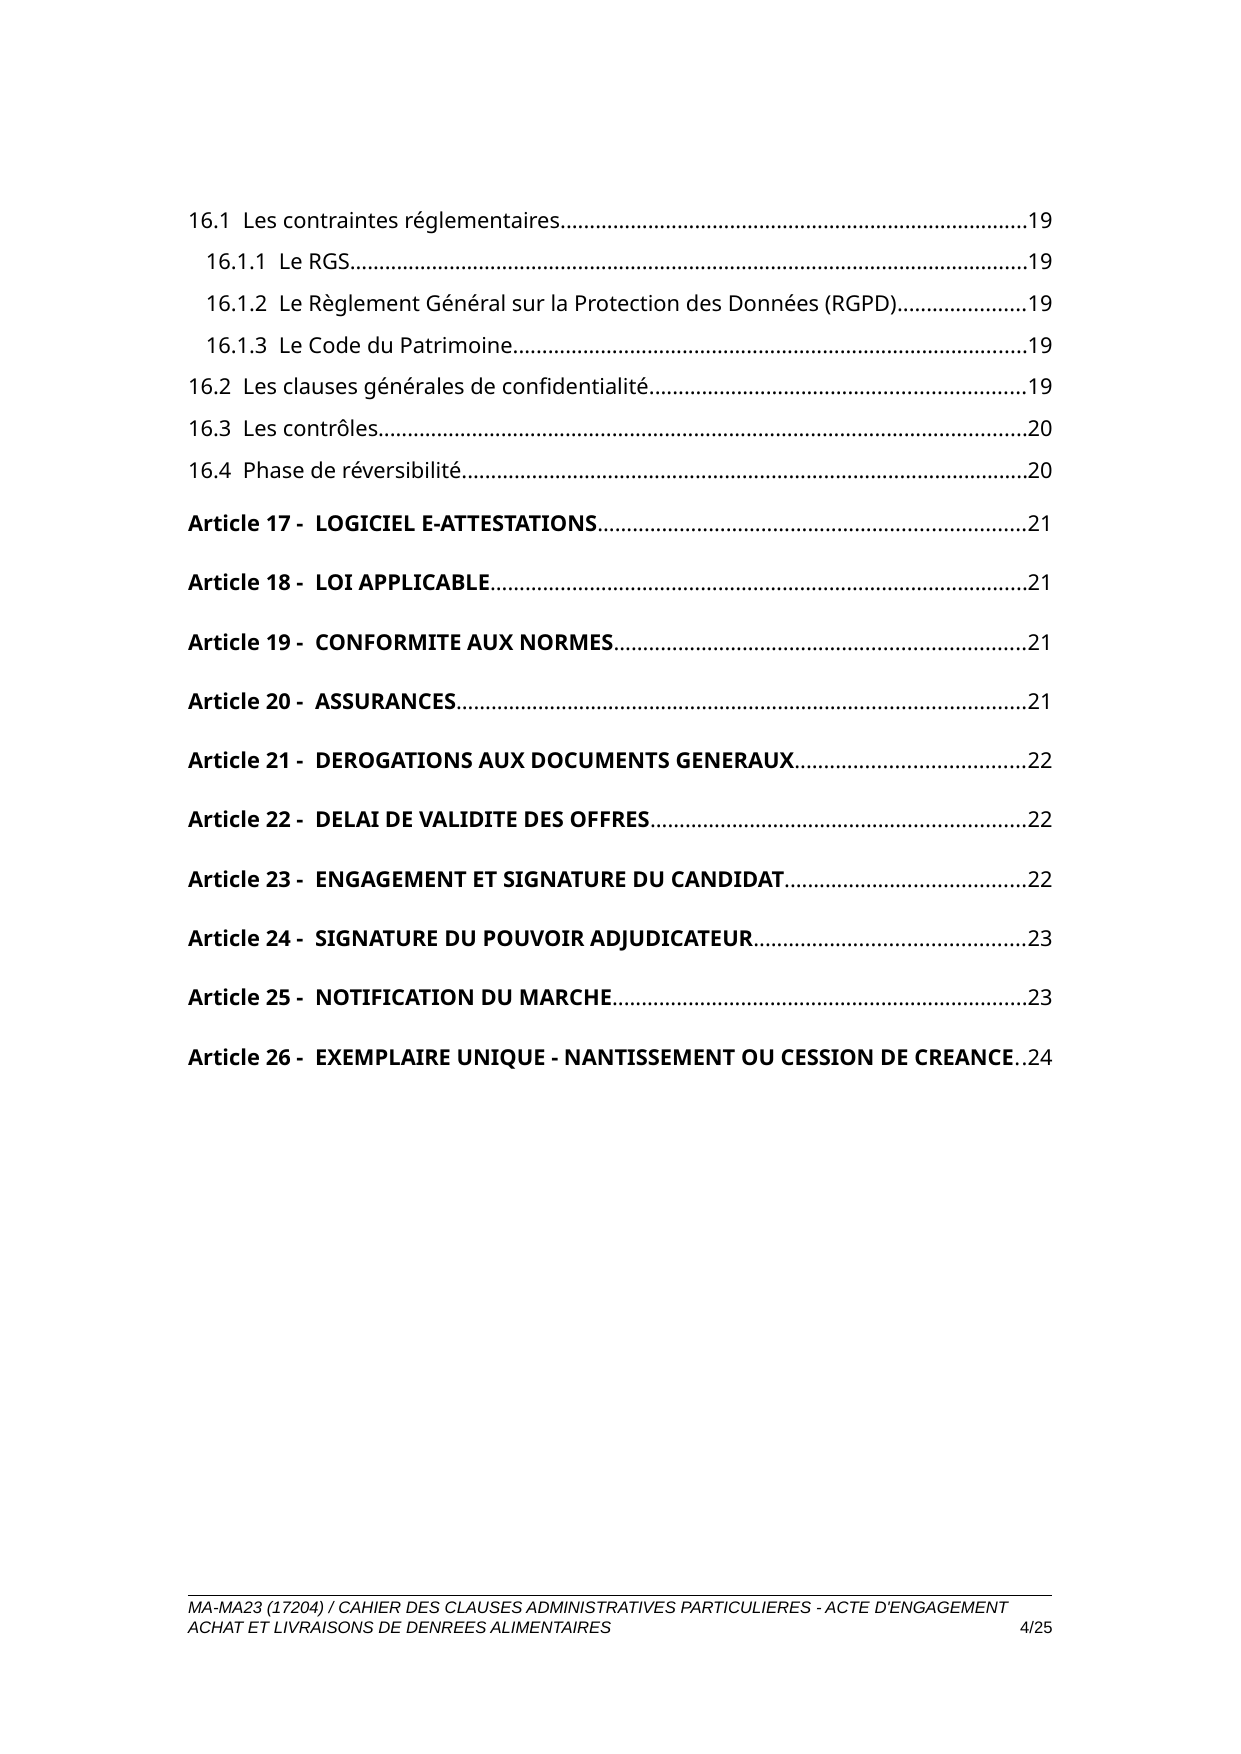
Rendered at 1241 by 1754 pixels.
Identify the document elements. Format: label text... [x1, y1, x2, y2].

text Article 17 - LOGICIEL E-ATTESTATIONS 21 [188, 508, 1052, 538]
text Article 24 - SIGNATURE DU POUVOIR ADJUDICATEUR 23 [188, 923, 1052, 953]
text 16.3 Les contrôles 20 [188, 413, 1052, 443]
text 16.1.1 Le RGS 19 [206, 246, 1052, 276]
text 16.4 Phase de réversibilité 20 [188, 454, 1052, 484]
text 16.2 Les clauses générales de confidentialité 19 [188, 371, 1052, 401]
text 16.1.3 Le Code du Patrimoine 19 [206, 329, 1052, 359]
text Article 23 - ENGAGEMENT ET SIGNATURE DU CANDIDAT 22 [188, 864, 1052, 893]
text Article 26 - EXEMPLAIRE UNIQUE - NANTISSEMENT OU CESSION DE CREANCE 24 [188, 1041, 1052, 1071]
text Article 25 - NOTIFICATION DU MARCHE 23 [188, 982, 1052, 1012]
text Article 18 - LOI APPLICABLE 21 [188, 567, 1052, 597]
text Article 21 - DEROGATIONS AUX DOCUMENTS GENERAUX 22 [188, 745, 1052, 775]
text 16.1 Les contraintes réglementaires 19 [188, 204, 1052, 234]
text 16.1.2 Le Règlement Général sur la Protection des Données (RGPD) 19 [206, 288, 1052, 318]
text Article 22 - DELAI DE VALIDITE DES OFFRES 22 [188, 804, 1052, 834]
text Article 19 - CONFORMITE AUX NORMES 21 [188, 627, 1052, 656]
text Article 20 - ASSURANCES 21 [188, 686, 1052, 716]
